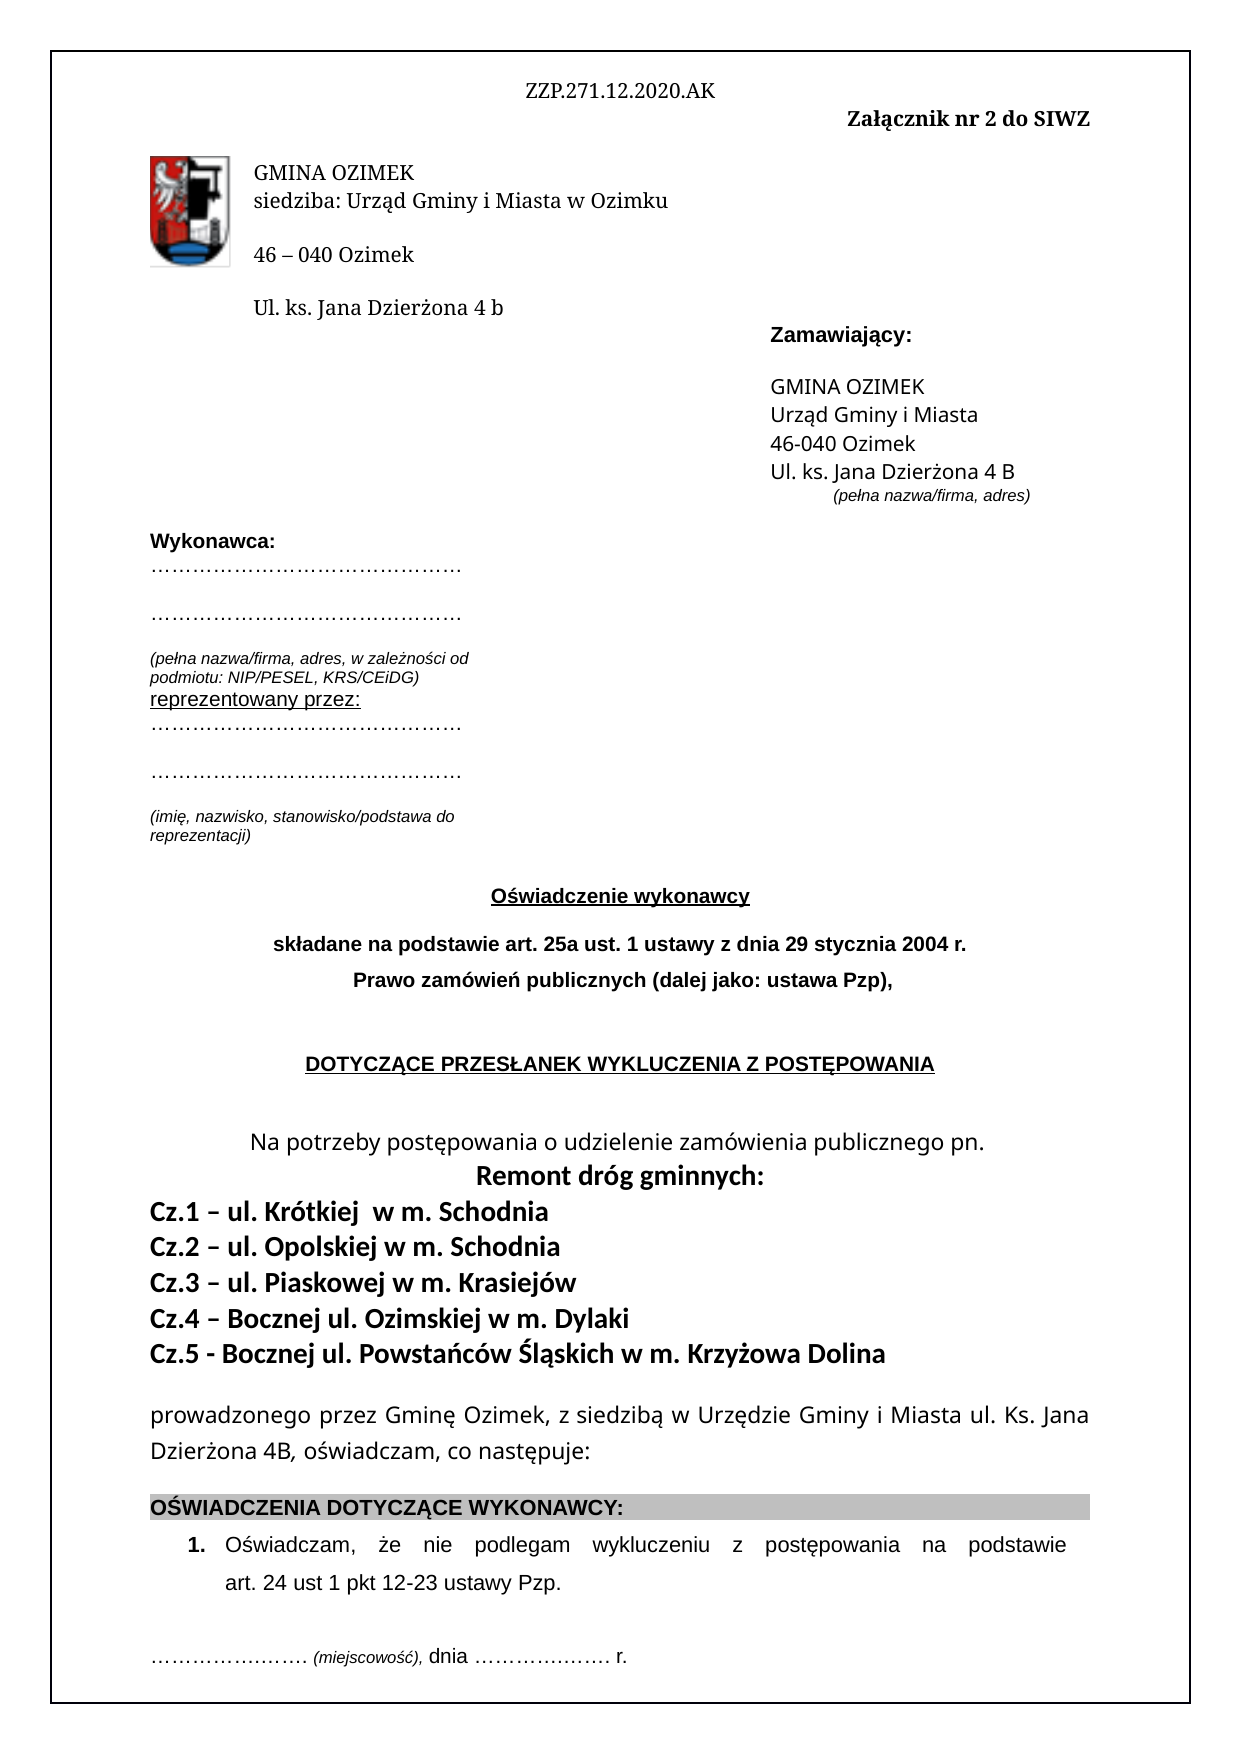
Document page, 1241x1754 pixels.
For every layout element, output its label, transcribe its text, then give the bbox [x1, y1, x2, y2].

text (imię, nazwisko, stanowisko/podstawa do reprezentacji) [150, 807, 470, 845]
text Ul. ks. Jana Dzierżona 4 b [253, 293, 1089, 322]
text (pełna nazwa/firma, adres, w zależności od podmiotu: NIP/PESEL, KRS/CEiDG) [150, 649, 470, 687]
list Oświadczam, że nie podlegam wykluczeniu z postępowania na podstawie art. 24 ust 1 pkt 12-23 ustawy Pzp. [187, 1532, 1090, 1595]
text Cz.3 – ul. Piaskowej w m. Krasiejów [150, 1264, 1090, 1300]
text Zamawiający: [696, 322, 1090, 347]
text GMINA OZIMEK siedziba: Urząd Gminy i Miasta w Ozimku [253, 158, 1089, 215]
text Cz.5 - Bocznej ul. Powstańców Śląskich w m. Krzyżowa Dolina [150, 1335, 1090, 1371]
text Na potrzeby postępowania o udzielenie zamówienia publicznego pn. [150, 1126, 1090, 1157]
text 46 – 040 Ozimek [253, 240, 1089, 268]
text prowadzonego przez Gminę Ozimek, z siedzibą w Urzędzie Gminy i Miasta ul. Ks. Jana Dzierżona 4B, oświadczam, co następuje: [150, 1399, 1090, 1466]
text Oświadczenie wykonawcy [150, 883, 1090, 907]
text Wykonawca: [150, 529, 1090, 553]
text Prawo zamówień publicznych (dalej jako: ustawa Pzp), [150, 968, 1090, 992]
text DOTYCZĄCE PRZESŁANEK WYKLUCZENIA Z POSTĘPOWANIA [150, 1052, 1090, 1076]
text 46-040 Ozimek [770, 429, 1090, 457]
text reprezentowany przez: [150, 687, 1090, 711]
text składane na podstawie art. 25a ust. 1 ustawy z dnia 29 stycznia 2004 r. [150, 932, 1090, 956]
text (pełna nazwa/firma, adres) [770, 486, 1090, 505]
text ……………………………………………………………………………… [150, 553, 470, 625]
text …………….……. (miejscowość), dnia ………….……. r. [150, 1644, 1090, 1668]
text Urząd Gminy i Miasta [770, 401, 1090, 429]
text GMINA OZIMEK [770, 372, 1090, 401]
text Cz.4 – Bocznej ul. Ozimskiej w m. Dylaki [150, 1300, 1090, 1335]
text Cz.2 – ul. Opolskiej w m. Schodnia [150, 1228, 1090, 1264]
text Cz.1 – ul. Krótkiej w m. Schodnia [150, 1193, 1090, 1228]
text OŚWIADCZENIA DOTYCZĄCE WYKONAWCY: [150, 1494, 1090, 1520]
text Ul. ks. Jana Dzierżona 4 B [770, 457, 1090, 486]
text ……………………………………………………………………………… [150, 711, 470, 783]
text Remont dróg gminnych: [150, 1157, 1090, 1193]
